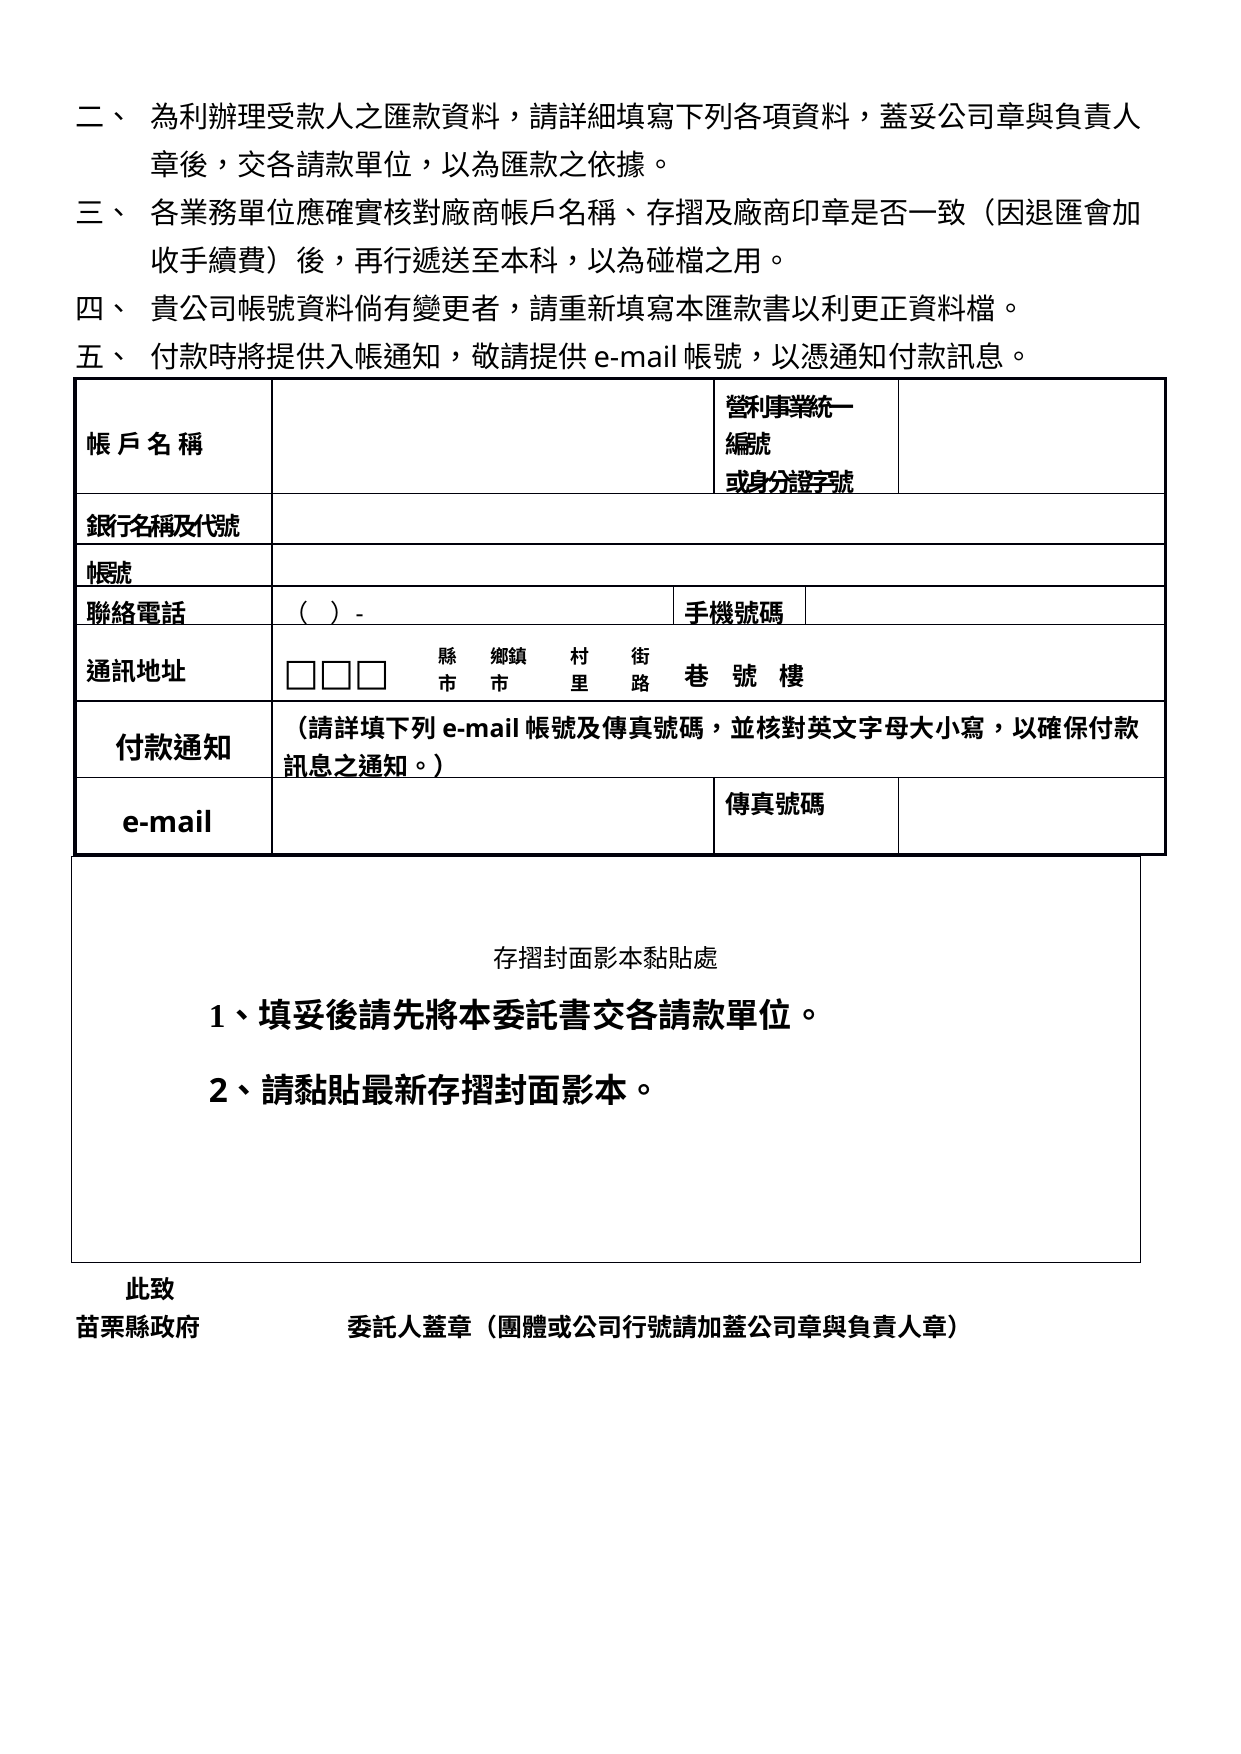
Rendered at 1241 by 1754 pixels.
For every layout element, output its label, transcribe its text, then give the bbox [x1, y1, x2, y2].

table_header 帳 戶 名 稱 [77, 380, 271, 493]
table_cell [273, 494, 1164, 543]
table_cell （請詳填下列e-mail帳號及傳真號碼，並核對英文字母大小寫，以確保付款訊息之通知。） [273, 702, 1164, 777]
table_cell 手機號碼 [674, 587, 805, 624]
table_cell [273, 545, 1164, 585]
table_cell 通訊地址 [77, 625, 271, 700]
text 苗栗縣政府 委託人蓋章（團體或公司行號請加蓋公司章與負責人章） [75, 1300, 1165, 1338]
list 付款時將提供入帳通知，敬請提供e-mail帳號，以憑通知付款訊息。 [75, 329, 1165, 377]
table_header [273, 380, 713, 493]
list 各業務單位應確實核對廠商帳戶名稱、存摺及廠商印章是否一致（因退匯會加收手續費）後，再行遞送至本科，以為碰檔之用。 [75, 185, 1165, 281]
list 為利辦理受款人之匯款資料，請詳細填寫下列各項資料，蓋妥公司章與負責人章後，交各請款單位，以為匯款之依據。 [75, 89, 1165, 185]
table_cell 傳真號碼 [715, 778, 898, 853]
list 貴公司帳號資料倘有變更者，請重新填寫本匯款書以利更正資料檔。 [75, 281, 1165, 329]
table_cell [273, 778, 713, 853]
table_cell 帳號 [77, 545, 271, 585]
table_cell [806, 587, 1164, 624]
table_header 營利事業統一編號 或身分證字號 [715, 380, 898, 493]
table_cell 銀行名稱及代號 [77, 494, 271, 543]
table_cell □□□ 縣市 鄉鎮市 村里 街路 巷 號 樓 [273, 625, 1164, 700]
table_cell [899, 778, 1164, 853]
table_cell e-mail [77, 778, 271, 853]
table_cell 付款通知 [77, 702, 271, 777]
table_header [899, 380, 1164, 493]
table_cell （ ）- [273, 587, 673, 624]
table_header 存摺封面影本黏貼處 1、填妥後請先將本委託書交各請款單位。 2、請黏貼最新存摺封面影本。 [72, 857, 1140, 1262]
table_cell 聯絡電話 [77, 587, 271, 624]
text 此致 [75, 1263, 1165, 1300]
